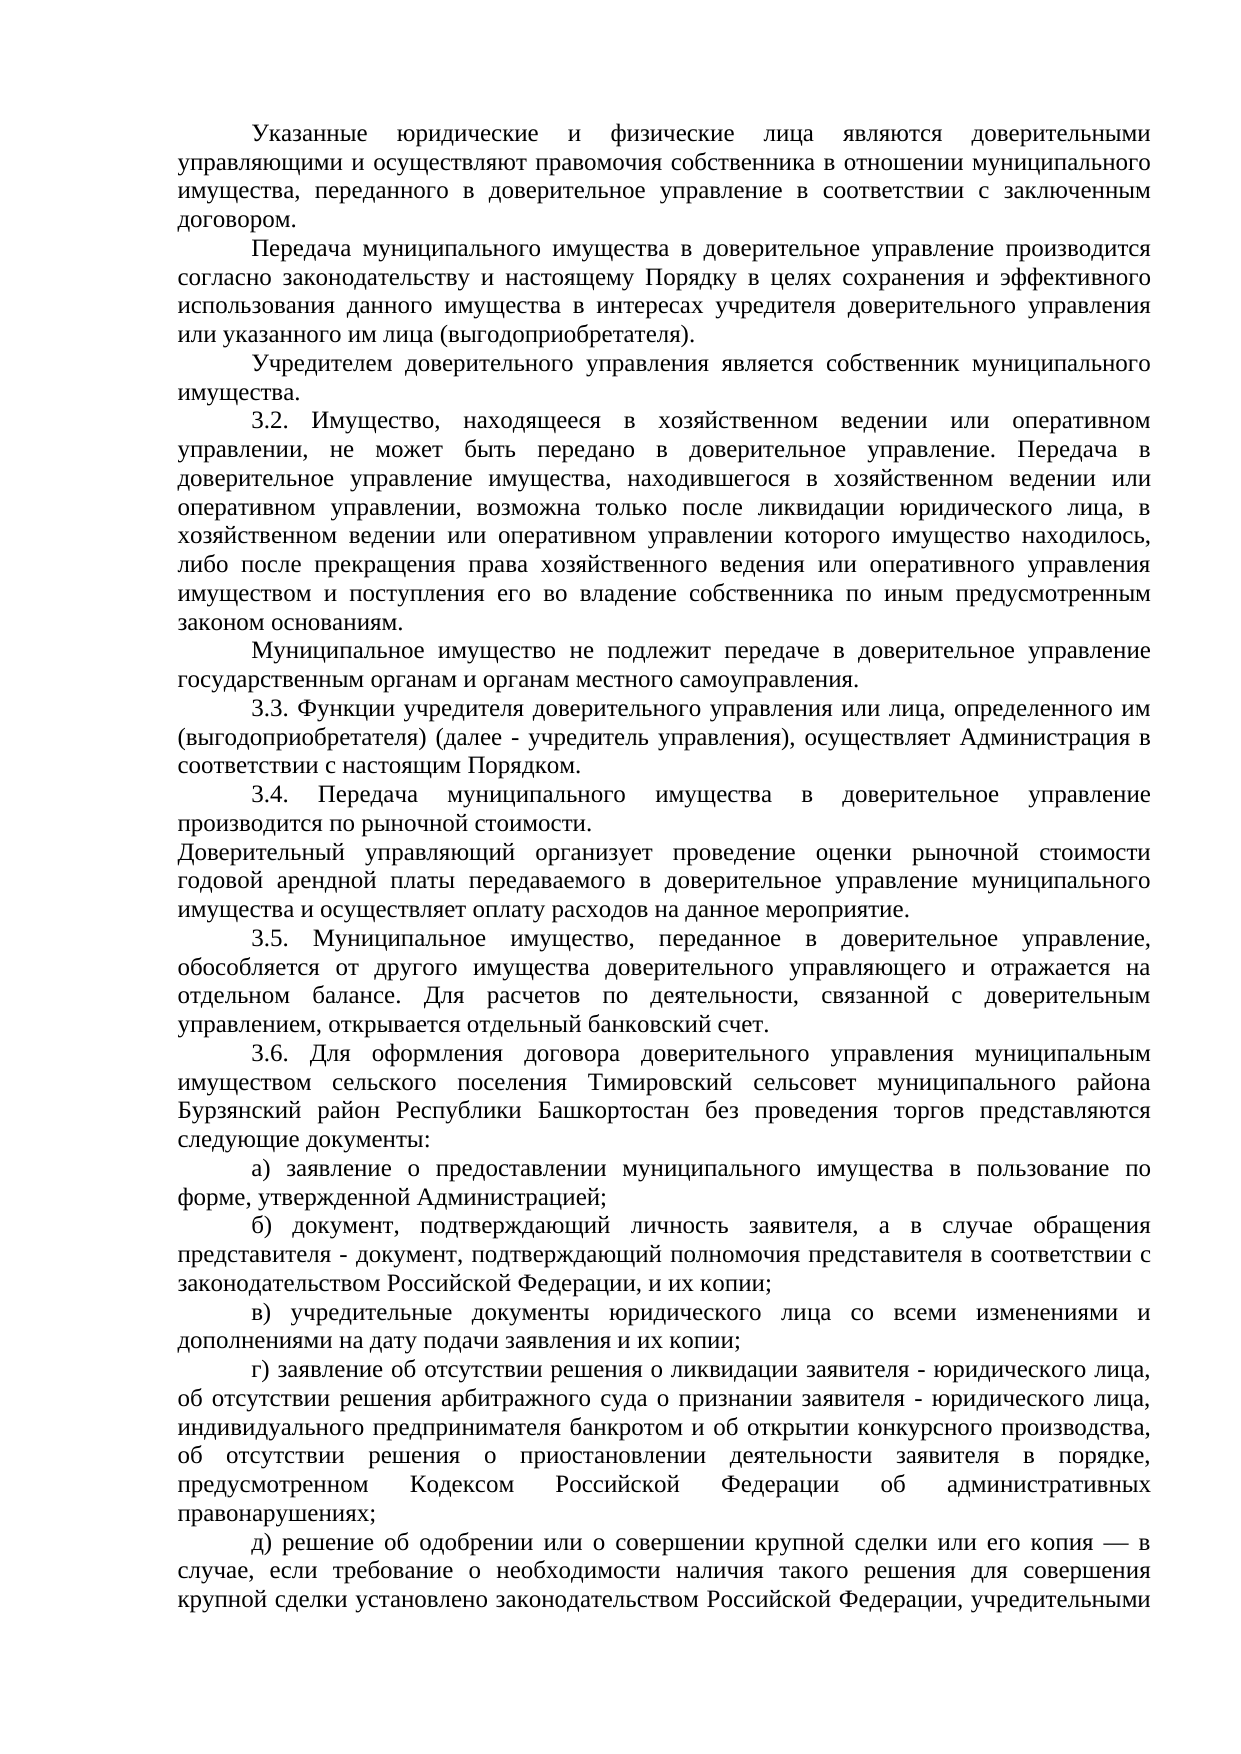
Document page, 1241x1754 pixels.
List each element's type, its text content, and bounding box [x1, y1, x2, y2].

text б) документ, подтверждающий личность заявителя, а в случае обращения представителя - документ, подтверждающий полномочия представителя в соответствии с законодательством Российской Федерации, и их копии; [177, 1211, 1152, 1297]
text Передача муниципального имущества в доверительное управление производится согласно законодательству и настоящему Порядку в целях сохранения и эффективного использования данного имущества в интересах учредителя доверительного управления или указанного им лица (выгодоприобретателя). [177, 233, 1152, 348]
text д) решение об одобрении или о совершении крупной сделки или его копия — в случае, если требование о необходимости наличия такого решения для совершения крупной сделки установлено законодательством Российской Федерации, учредительными [177, 1527, 1152, 1613]
text Доверительный управляющий организует проведение оценки рыночной стоимости годовой арендной платы передаваемого в доверительное управление муниципального имущества и осуществляет оплату расходов на данное мероприятие. [177, 837, 1152, 923]
text Муниципальное имущество не подлежит передаче в доверительное управление государственным органам и органам местного самоуправления. [177, 636, 1152, 693]
text г) заявление об отсутствии решения о ликвидации заявителя - юридического лица, об отсутствии решения арбитражного суда о признании заявителя - юридического лица, индивидуального предпринимателя банкротом и об открытии конкурсного производства, об отсутствии решения о приостановлении деятельности заявителя в порядке, предусмотренном Кодексом Российской Федерации об административных правонарушениях; [177, 1354, 1152, 1527]
text а) заявление о предоставлении муниципального имущества в пользование по форме, утвержденной Администрацией; [177, 1153, 1152, 1211]
text Учредителем доверительного управления является собственник муниципального имущества. [177, 348, 1152, 406]
text 3.5. Муниципальное имущество, переданное в доверительное управление, обособляется от другого имущества доверительного управляющего и отражается на отдельном балансе. Для расчетов по деятельности, связанной с доверительным управлением, открывается отдельный банковский счет. [177, 923, 1152, 1038]
text Указанные юридические и физические лица являются доверительными управляющими и осуществляют правомочия собственника в отношении муниципального имущества, переданного в доверительное управление в соответствии с заключенным договором. [177, 118, 1152, 233]
text в) учредительные документы юридического лица со всеми изменениями и дополнениями на дату подачи заявления и их копии; [177, 1297, 1152, 1354]
text 3.2. Имущество, находящееся в хозяйственном ведении или оперативном управлении, не может быть передано в доверительное управление. Передача в доверительное управление имущества, находившегося в хозяйственном ведении или оперативном управлении, возможна только после ликвидации юридического лица, в хозяйственном ведении или оперативном управлении которого имущество находилось, либо после прекращения права хозяйственного ведения или оперативного управления имуществом и поступления его во владение собственника по иным предусмотренным законом основаниям. [177, 406, 1152, 636]
text 3.3. Функции учредителя доверительного управления или лица, определенного им (выгодоприобретателя) (далее - учредитель управления), осуществляет Администрация в соответствии с настоящим Порядком. [177, 693, 1152, 779]
text 3.6. Для оформления договора доверительного управления муниципальным имуществом сельского поселения Тимировский сельсовет муниципального района Бурзянский район Республики Башкортостан без проведения торгов представляются следующие документы: [177, 1038, 1152, 1153]
text 3.4. Передача муниципального имущества в доверительное управление производится по рыночной стоимости. [177, 779, 1152, 837]
